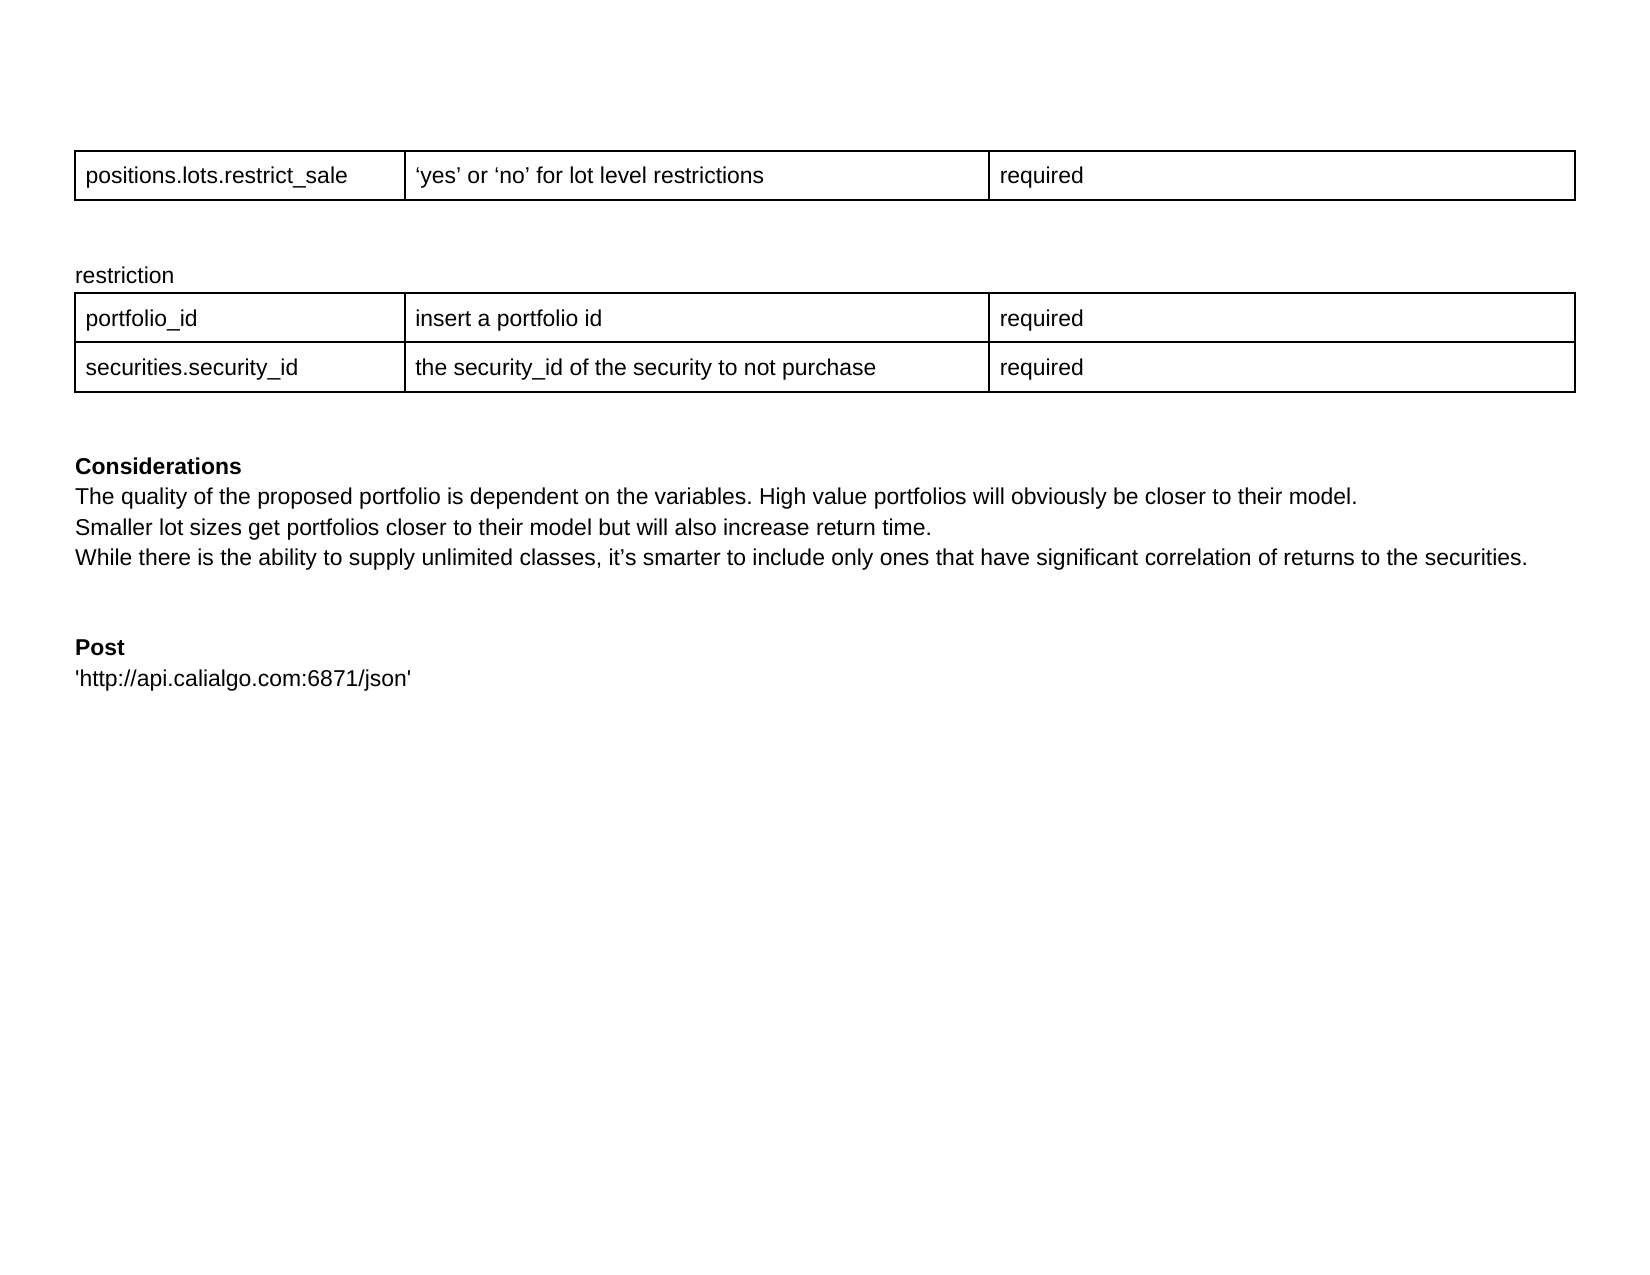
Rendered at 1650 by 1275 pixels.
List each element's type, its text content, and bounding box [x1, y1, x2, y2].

table_header insert a portfolio id [406, 294, 988, 341]
table_header required [990, 294, 1574, 341]
text 'http://api.calialgo.com:6871/json' [75, 664, 1575, 691]
table_cell ‘yes’ or ‘no’ for lot level restrictions [406, 152, 988, 199]
table_cell required [990, 343, 1574, 391]
table_cell the security_id of the security to not purchase [406, 343, 988, 391]
text The quality of the proposed portfolio is dependent on the variables. High value portfolios will obviously be closer to their model. [75, 483, 1575, 509]
text Smaller lot sizes get portfolios closer to their model but will also increase return time. [75, 513, 1575, 540]
text Considerations [75, 453, 1575, 479]
table_cell positions.lots.restrict_sale [76, 152, 404, 199]
text restriction [75, 262, 1575, 288]
table_cell required [990, 152, 1574, 199]
table_cell securities.security_id [76, 343, 404, 391]
text Post [75, 634, 1575, 661]
table_header portfolio_id [76, 294, 404, 341]
text While there is the ability to supply unlimited classes, it’s smarter to include only ones that have significant correlation of returns to the securities. [75, 544, 1575, 570]
